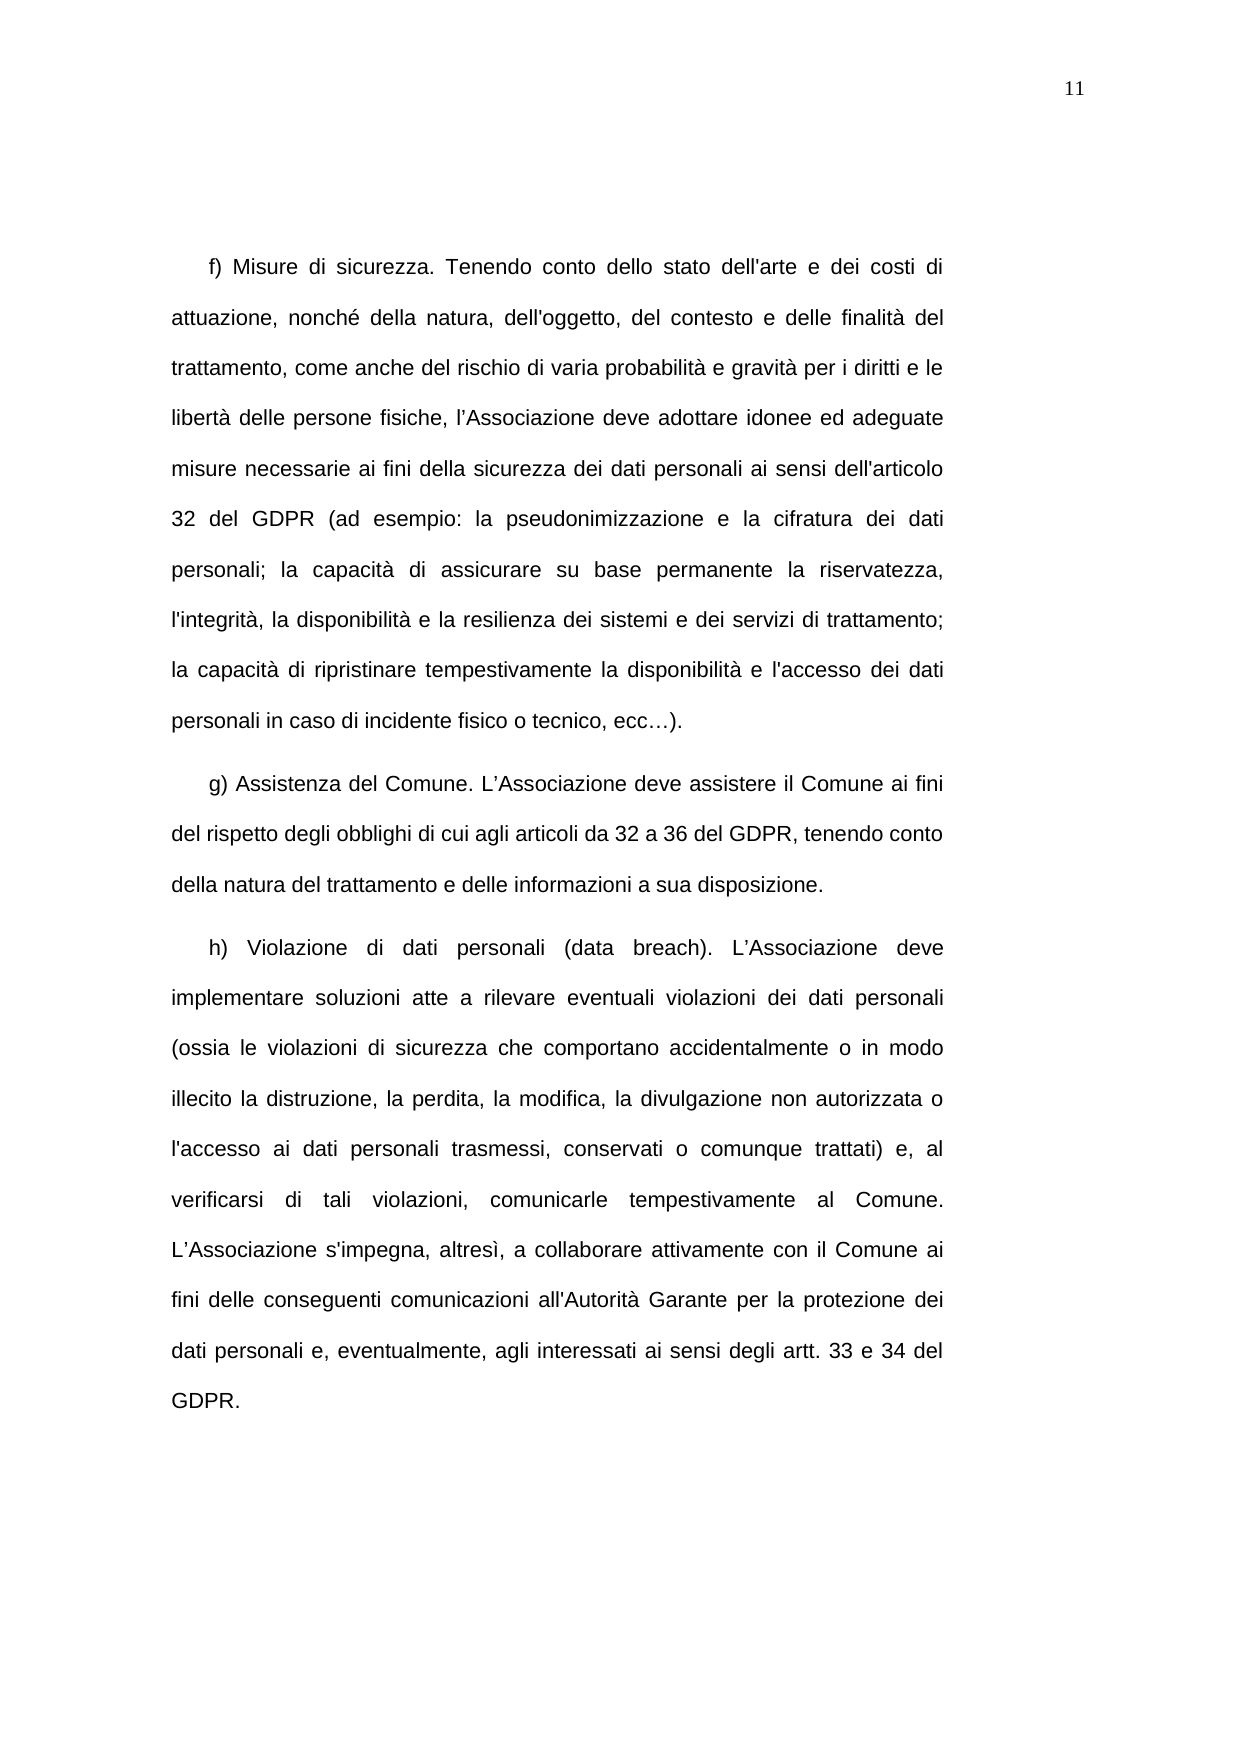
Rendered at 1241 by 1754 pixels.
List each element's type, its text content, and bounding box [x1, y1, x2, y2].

text f) Misure di sicurezza. Tenendo conto dello stato dell'arte e dei costi di attuazione, nonché della natura, dell'oggetto, del contesto e delle finalità del trattamento, come anche del rischio di varia probabilità e gravità per i diritti e le libertà delle persone fisiche, l’Associazione deve adottare idonee ed adeguate misure necessarie ai fini della sicurezza dei dati personali ai sensi dell'articolo 32 del GDPR (ad esempio: la pseudonimizzazione e la cifratura dei dati personali; la capacità di assicurare su base permanente la riservatezza, l'integrità, la disponibilità e la resilienza dei sistemi e dei servizi di trattamento; la capacità di ripristinare tempestivamente la disponibilità e l'accesso dei dati personali in caso di incidente fisico o tecnico, ecc…). [171, 254, 945, 733]
text g) Assistenza del Comune. L’Associazione deve assistere il Comune ai fini del rispetto degli obblighi di cui agli articoli da 32 a 36 del GDPR, tenendo conto della natura del trattamento e delle informazioni a sua disposizione. [171, 771, 945, 897]
text h) Violazione di dati personali (data breach). L’Associazione deve implementare soluzioni atte a rilevare eventuali violazioni dei dati personali (ossia le violazioni di sicurezza che comportano accidentalmente o in modo illecito la distruzione, la perdita, la modifica, la divulgazione non autorizzata o l'accesso ai dati personali trasmessi, conservati o comunque trattati) e, al verificarsi di tali violazioni, comunicarle tempestivamente al Comune. L’Associazione s'impegna, altresì, a collaborare attivamente con il Comune ai fini delle conseguenti comunicazioni all'Autorità Garante per la protezione dei dati personali e, eventualmente, agli interessati ai sensi degli artt. 33 e 34 del GDPR. [171, 934, 945, 1413]
